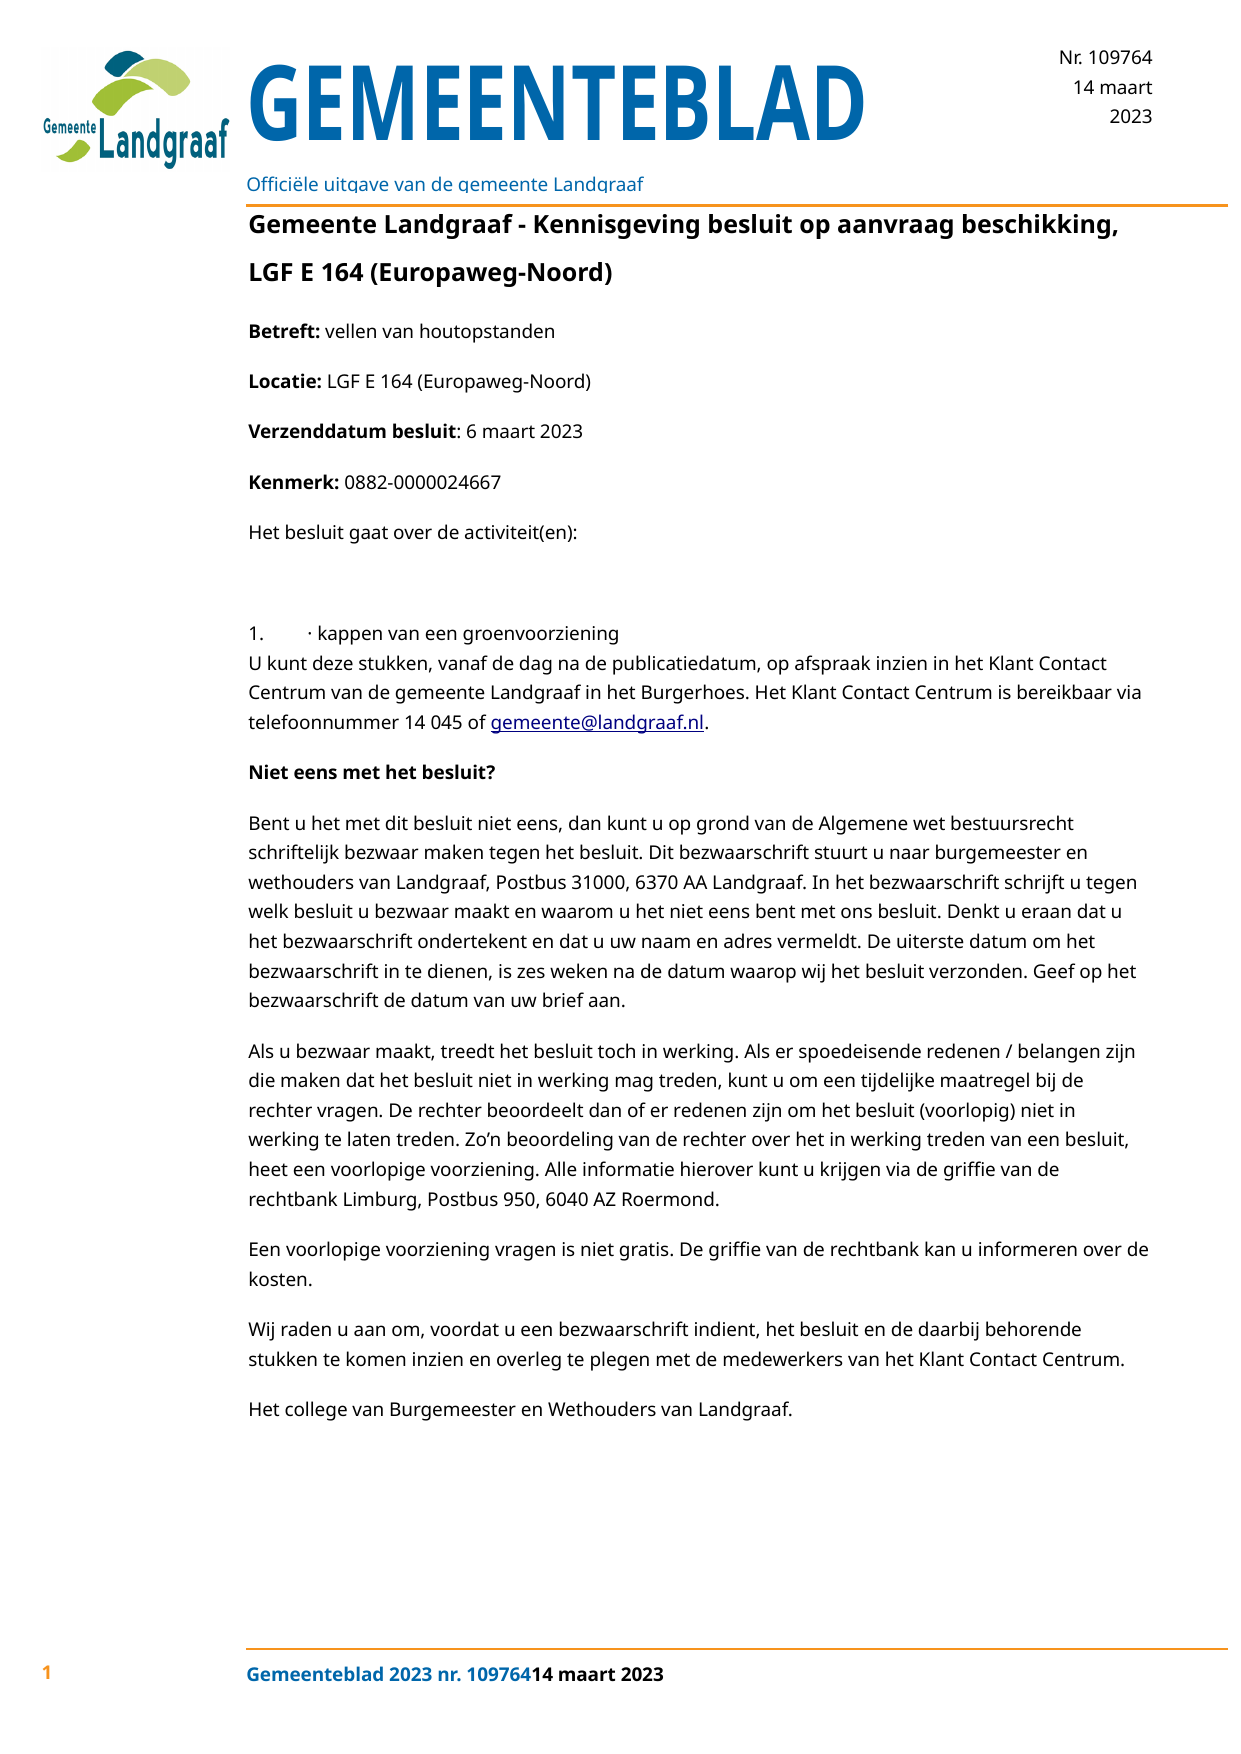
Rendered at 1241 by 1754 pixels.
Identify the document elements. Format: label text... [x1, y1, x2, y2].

text Een voorlopige voorziening vragen is niet gratis. De griffie van de rechtbank kan u informeren over de kosten. [248, 1236, 1152, 1292]
text Bent u het met dit besluit niet eens, dan kunt u op grond van de Algemene wet bestuursrecht schriftelijk bezwaar maken tegen het besluit. Dit bezwaarschrift stuurt u naar burgemeester en wethouders van Landgraaf, Postbus 31000, 6370 AA Landgraaf. In het bezwaarschrift schrijft u tegen welk besluit u bezwaar maakt en waarom u het niet eens bent met ons besluit. Denkt u eraan dat u het bezwaarschrift ondertekent en dat u uw naam en adres vermeldt. De uiterste datum om het bezwaarschrift in te dienen, is zes weken na de datum waarop wij het besluit verzonden. Geef op het bezwaarschrift de datum van uw brief aan. [248, 810, 1152, 1013]
text Locatie: LGF E 164 (Europaweg-Noord) [248, 368, 1152, 394]
text Kenmerk: 0882-0000024667 [248, 469, 1152, 495]
text Betreft: vellen van houtopstanden [248, 318, 1152, 344]
list · kappen van een groenvoorziening [248, 620, 1152, 646]
text Als u bezwaar maakt, treedt het besluit toch in werking. Als er spoedeisende redenen / belangen zijn die maken dat het besluit niet in werking mag treden, kunt u om een tijdelijke maatregel bij de rechter vragen. De rechter beoordeelt dan of er redenen zijn om het besluit (voorlopig) niet in werking te laten treden. Zo’n beoordeling van de rechter over het in werking treden van een besluit, heet een voorlopige voorziening. Alle informatie hierover kunt u krijgen via de griffie van de rechtbank Limburg, Postbus 950, 6040 AZ Roermond. [248, 1038, 1152, 1212]
text Het besluit gaat over de activiteit(en): [248, 519, 1152, 545]
text Wij raden u aan om, voordat u een bezwaarschrift indient, het besluit en de daarbij behorende stukken te komen inzien en overleg te plegen met de medewerkers van het Klant Contact Centrum. [248, 1316, 1152, 1372]
text U kunt deze stukken, vanaf de dag na de publicatiedatum, op afspraak inzien in het Klant Contact Centrum van de gemeente Landgraaf in het Burgerhoes. Het Klant Contact Centrum is bereikbaar via telefoonnummer 14 045 of gemeente@landgraaf.nl. [248, 650, 1152, 735]
picture [41, 47, 231, 172]
text Niet eens met het besluit? [248, 759, 1152, 785]
text Het college van Burgemeester en Wethouders van Landgraaf. [248, 1396, 1152, 1422]
text Verzenddatum besluit: 6 maart 2023 [248, 419, 1152, 444]
text Gemeente Landgraaf - Kennisgeving besluit op aanvraag beschikking, LGF E 164 (Europaweg-Noord) [248, 207, 1152, 288]
